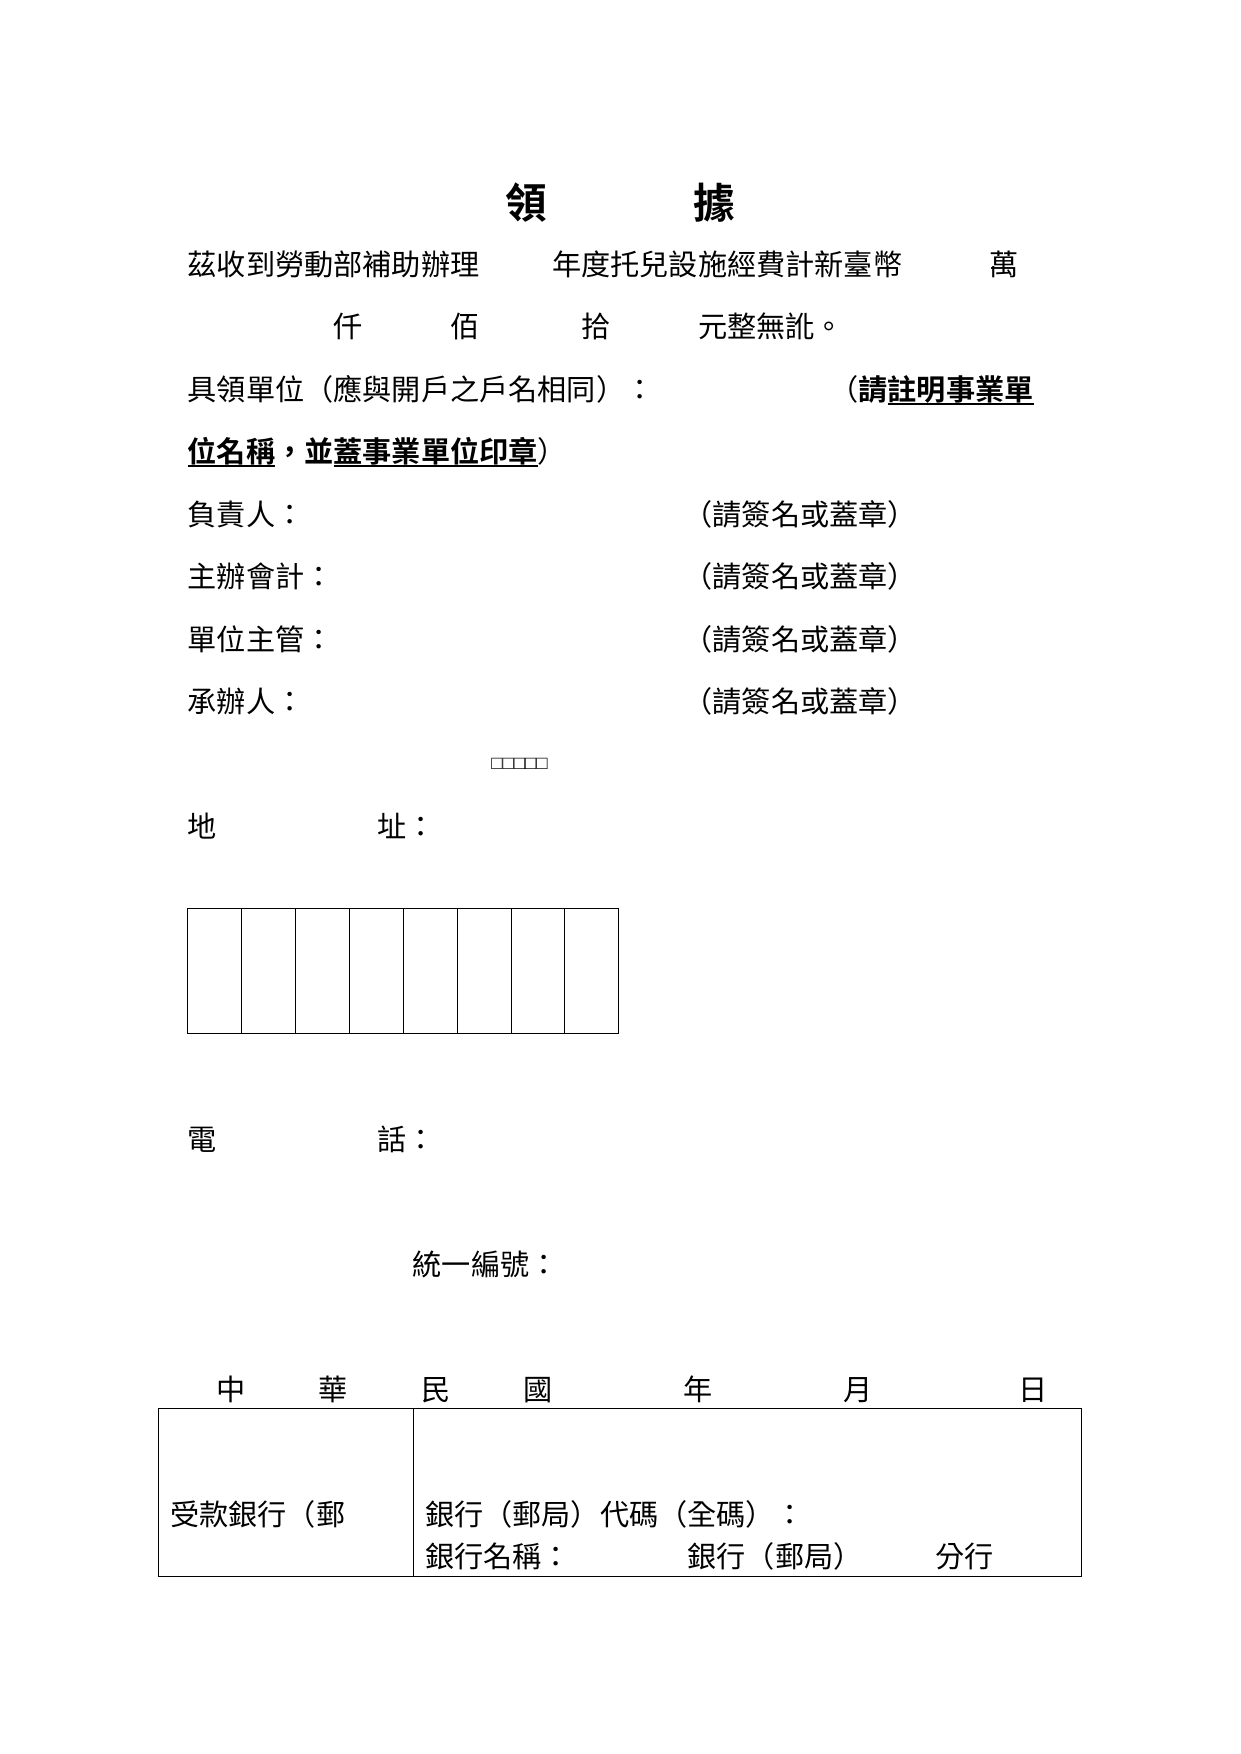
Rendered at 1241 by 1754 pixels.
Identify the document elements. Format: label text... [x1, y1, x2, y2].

text 茲收到勞動部補助辦理 年度托兒設施經費計新臺幣 萬 仟 佰 拾 元整無訛。 [187, 221, 1053, 346]
text 承辦人： （請簽名或蓋章） [187, 658, 1053, 721]
text 負責人： （請簽名或蓋章） [187, 471, 1053, 533]
table_header [458, 909, 511, 1033]
text 電 話： [187, 1096, 1053, 1158]
table_header [350, 909, 403, 1033]
text 主辦會計： （請簽名或蓋章） [187, 533, 1053, 596]
text 領 據 [187, 158, 1053, 221]
table_header [242, 909, 295, 1033]
table_header [565, 909, 618, 1033]
table_header [512, 909, 564, 1033]
text □□□□□ [187, 721, 1053, 783]
table_header 銀行（郵局）代碼（全碼）： 銀行名稱： 銀行（郵局） 分行 [414, 1409, 1081, 1576]
table_header 受款銀行（郵 [159, 1409, 413, 1576]
text 中 華 民 國 年 月 日 [187, 1346, 1053, 1408]
text 地 址： [187, 783, 1053, 846]
text 統一編號： [187, 1221, 1053, 1283]
text 單位主管： （請簽名或蓋章） [187, 596, 1053, 658]
table_header [296, 909, 349, 1033]
table_header [188, 909, 241, 1033]
text 具領單位（應與開戶之戶名相同）： （請註明事業單位名稱，並蓋事業單位印章） [187, 346, 1053, 471]
table_header [404, 909, 457, 1033]
